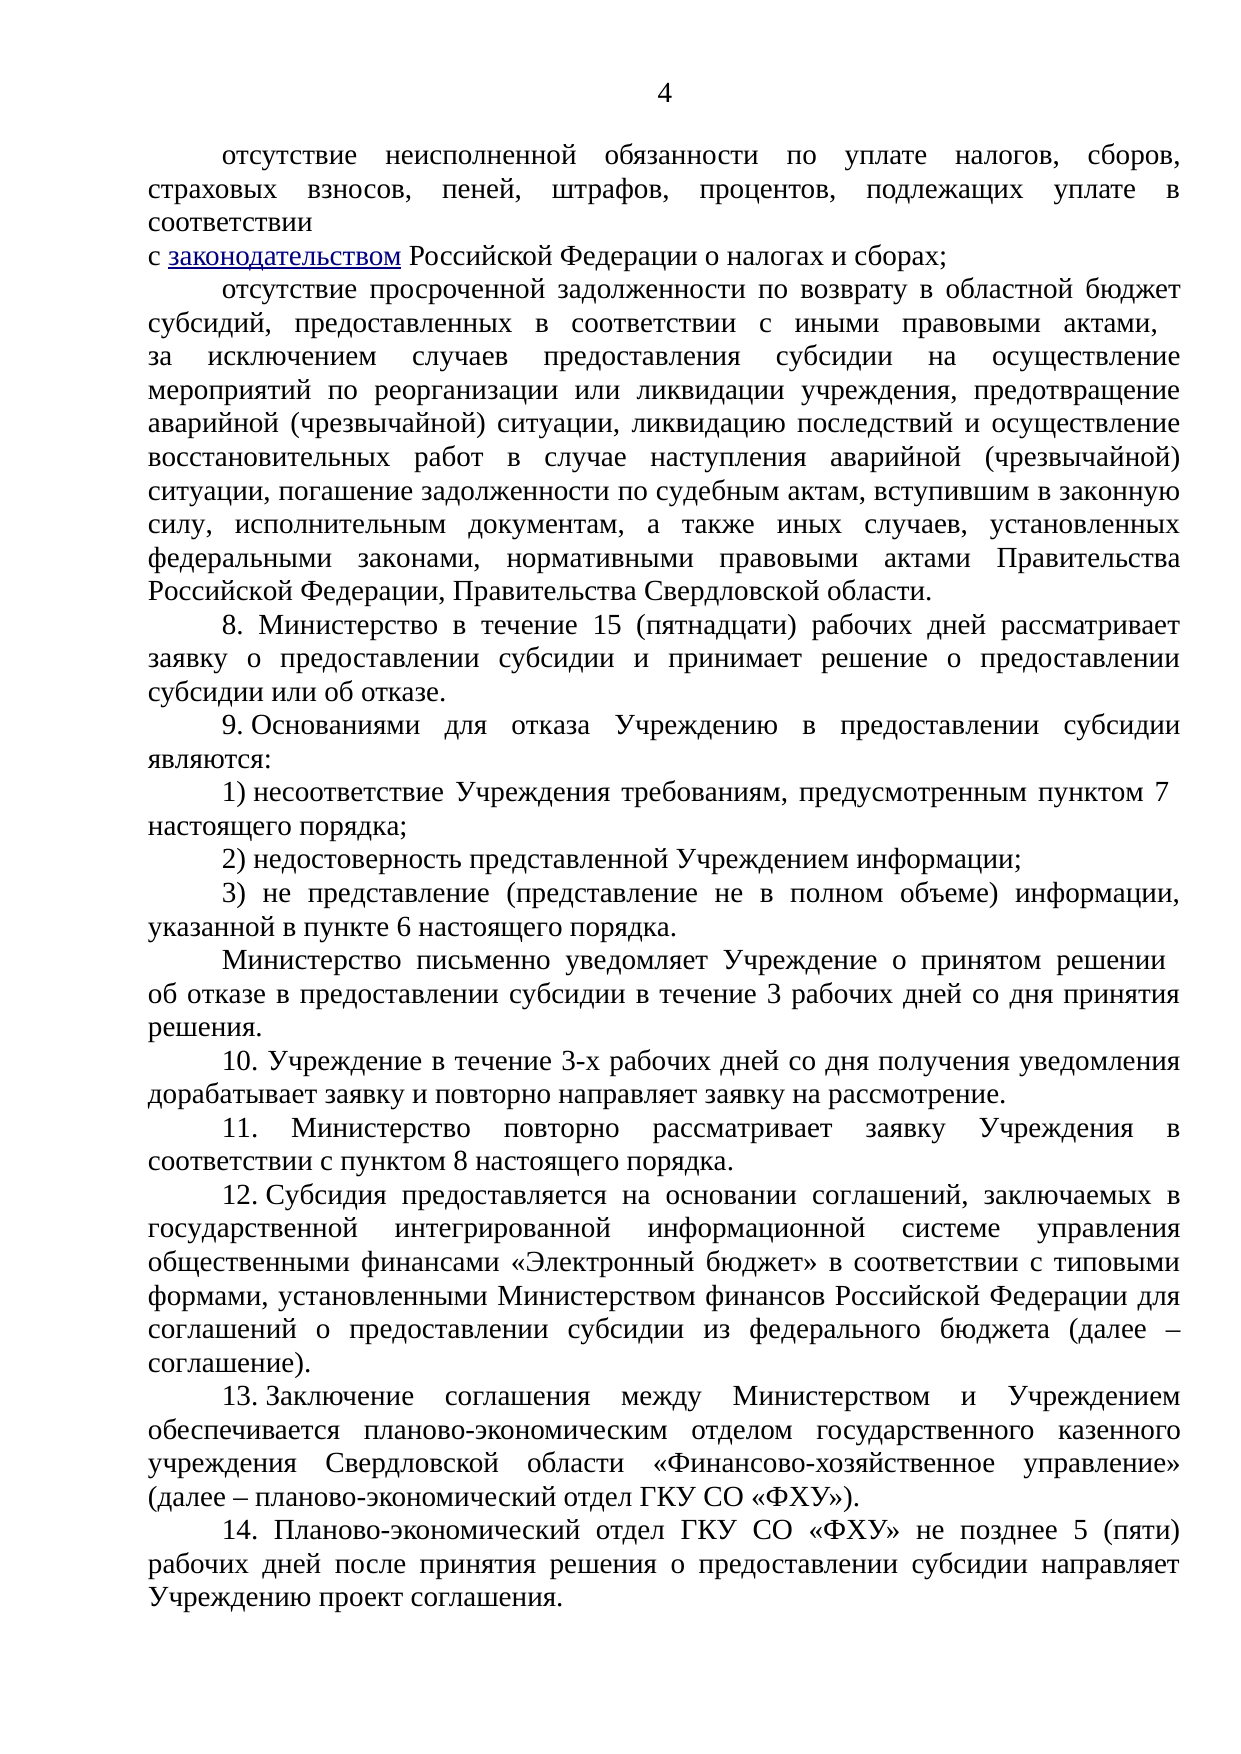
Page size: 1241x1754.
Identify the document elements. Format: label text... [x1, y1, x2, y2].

text 10. Учреждение в течение 3-х рабочих дней со дня получения уведомления дорабатывает заявку и повторно направляет заявку на рассмотрение. [148, 1043, 1181, 1110]
text отсутствие просроченной задолженности по возврату в областной бюджет субсидий, предоставленных в соответствии с иными правовыми актами, за исключением случаев предоставления субсидии на осуществление мероприятий по реорганизации или ликвидации учреждения, предотвращение аварийной (чрезвычайной) ситуации, ликвидацию последствий и осуществление восстановительных работ в случае наступления аварийной (чрезвычайной) ситуации, погашение задолженности по судебным актам, вступившим в законную силу, исполнительным документам, а также иных случаев, установленных федеральными законами, нормативными правовыми актами Правительства Российской Федерации, Правительства Свердловской области. [148, 271, 1181, 607]
text 9. Основаниями для отказа Учреждению в предоставлении субсидии являются: [148, 707, 1181, 774]
text 8. Министерство в течение 15 (пятнадцати) рабочих дней рассматривает заявку о предоставлении субсидии и принимает решение о предоставлении субсидии или об отказе. [148, 607, 1181, 707]
text 12. Субсидия предоставляется на основании соглашений, заключаемых в государственной интегрированной информационной системе управления общественными финансами «Электронный бюджет» в соответствии с типовыми формами, установленными Министерством финансов Российской Федерации для соглашений о предоставлении субсидии из федерального бюджета (далее – соглашение). [148, 1177, 1181, 1378]
text 13. Заключение соглашения между Министерством и Учреждением обеспечивается планово-экономическим отделом государственного казенного учреждения Свердловской области «Финансово-хозяйственное управление» (далее – планово-экономический отдел ГКУ СО «ФХУ»). [148, 1378, 1181, 1512]
text 11. Министерство повторно рассматривает заявку Учреждения в соответствии с пунктом 8 настоящего порядка. [148, 1110, 1181, 1177]
text отсутствие неисполненной обязанности по уплате налогов, сборов, страховых взносов, пеней, штрафов, процентов, подлежащих уплате в соответствии с законодательством Российской Федерации о налогах и сборах; [148, 137, 1181, 271]
text 2) недостоверность представленной Учреждением информации; [148, 842, 1181, 875]
text Министерство письменно уведомляет Учреждение о принятом решении об отказе в предоставлении субсидии в течение 3 рабочих дней со дня принятия решения. [148, 942, 1181, 1043]
text 1) несоответствие Учреждения требованиям, предусмотренным пунктом 7 настоящего порядка; [148, 774, 1181, 842]
text 3) не представление (представление не в полном объеме) информации, указанной в пункте 6 настоящего порядка. [148, 875, 1181, 942]
text 14. Планово-экономический отдел ГКУ СО «ФХУ» не позднее 5 (пяти) рабочих дней после принятия решения о предоставлении субсидии направляет Учреждению проект соглашения. [148, 1512, 1181, 1613]
